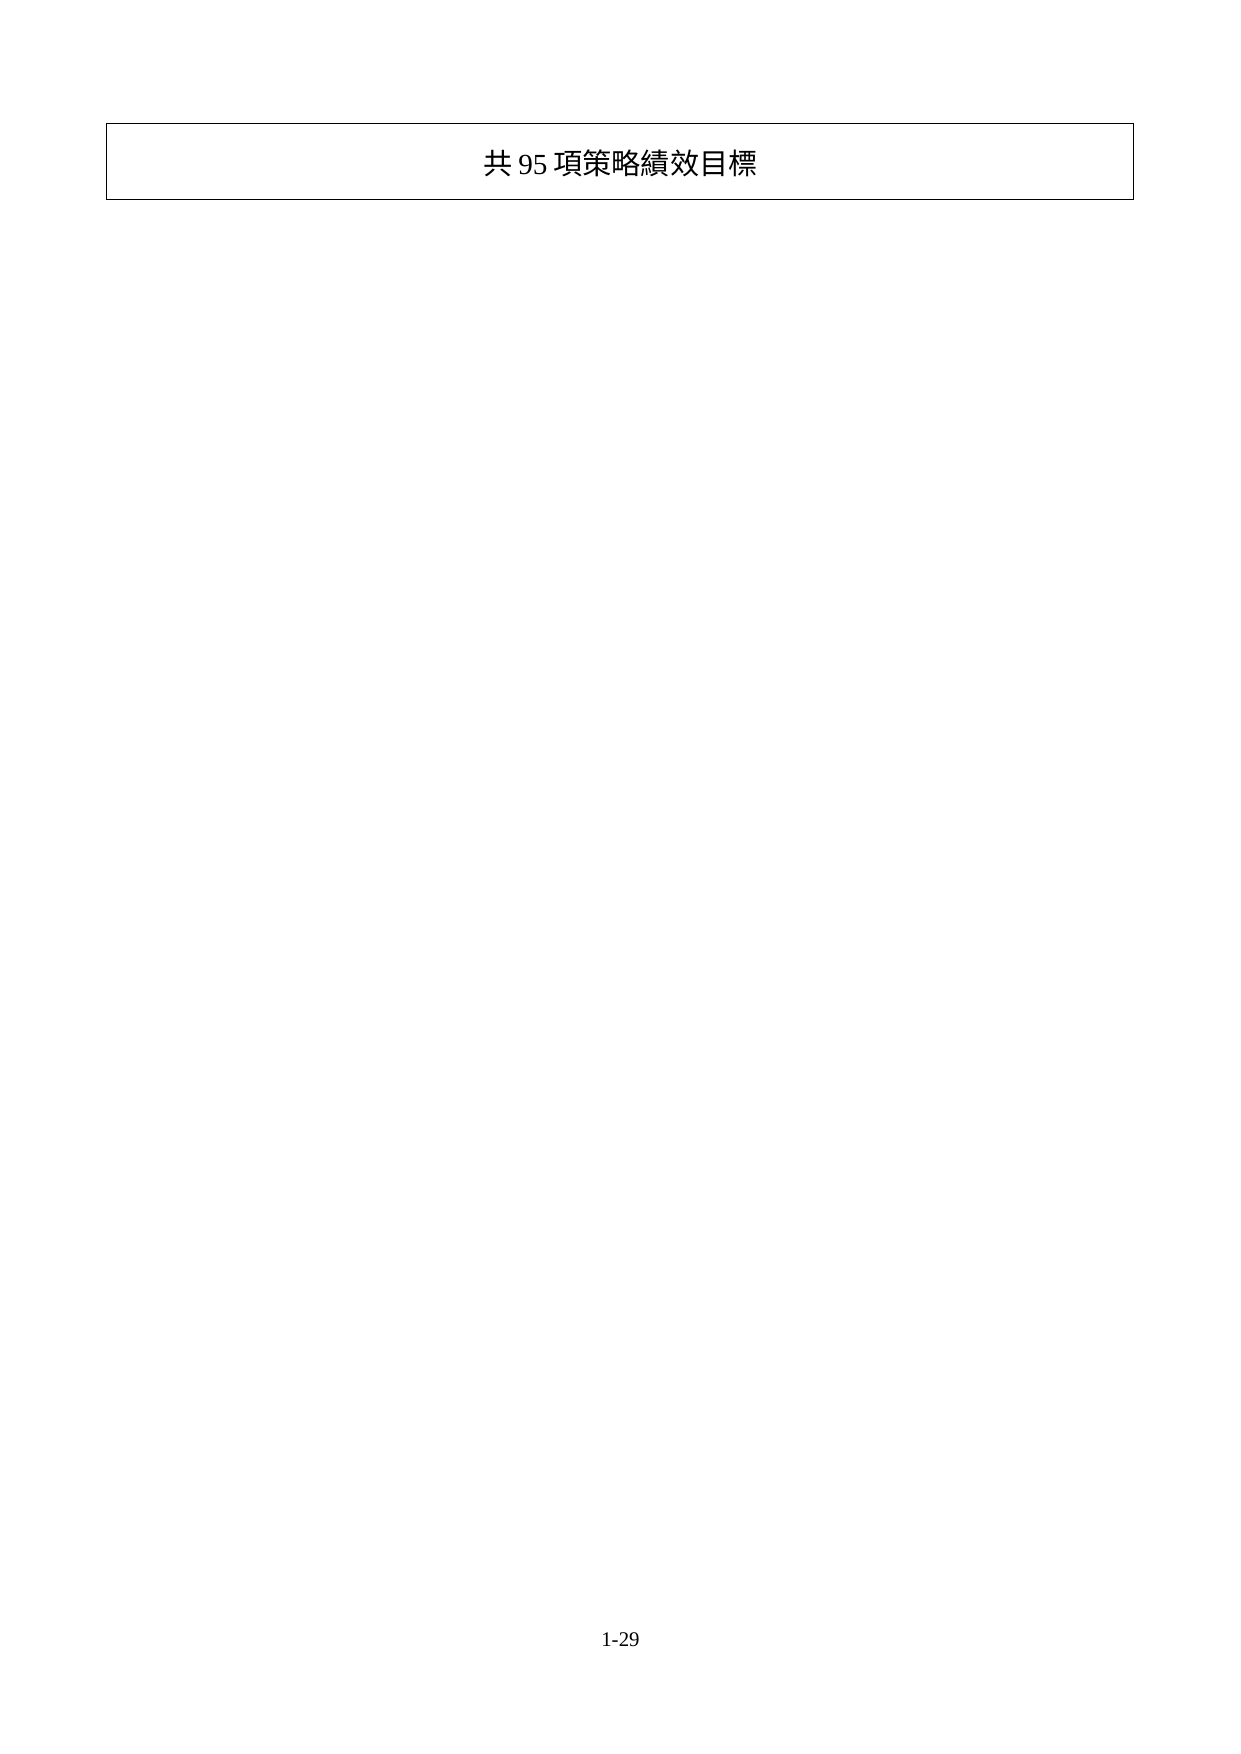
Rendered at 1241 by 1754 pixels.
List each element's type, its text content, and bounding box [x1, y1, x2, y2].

table_cell 共95項策略績效目標 [107, 124, 1133, 199]
